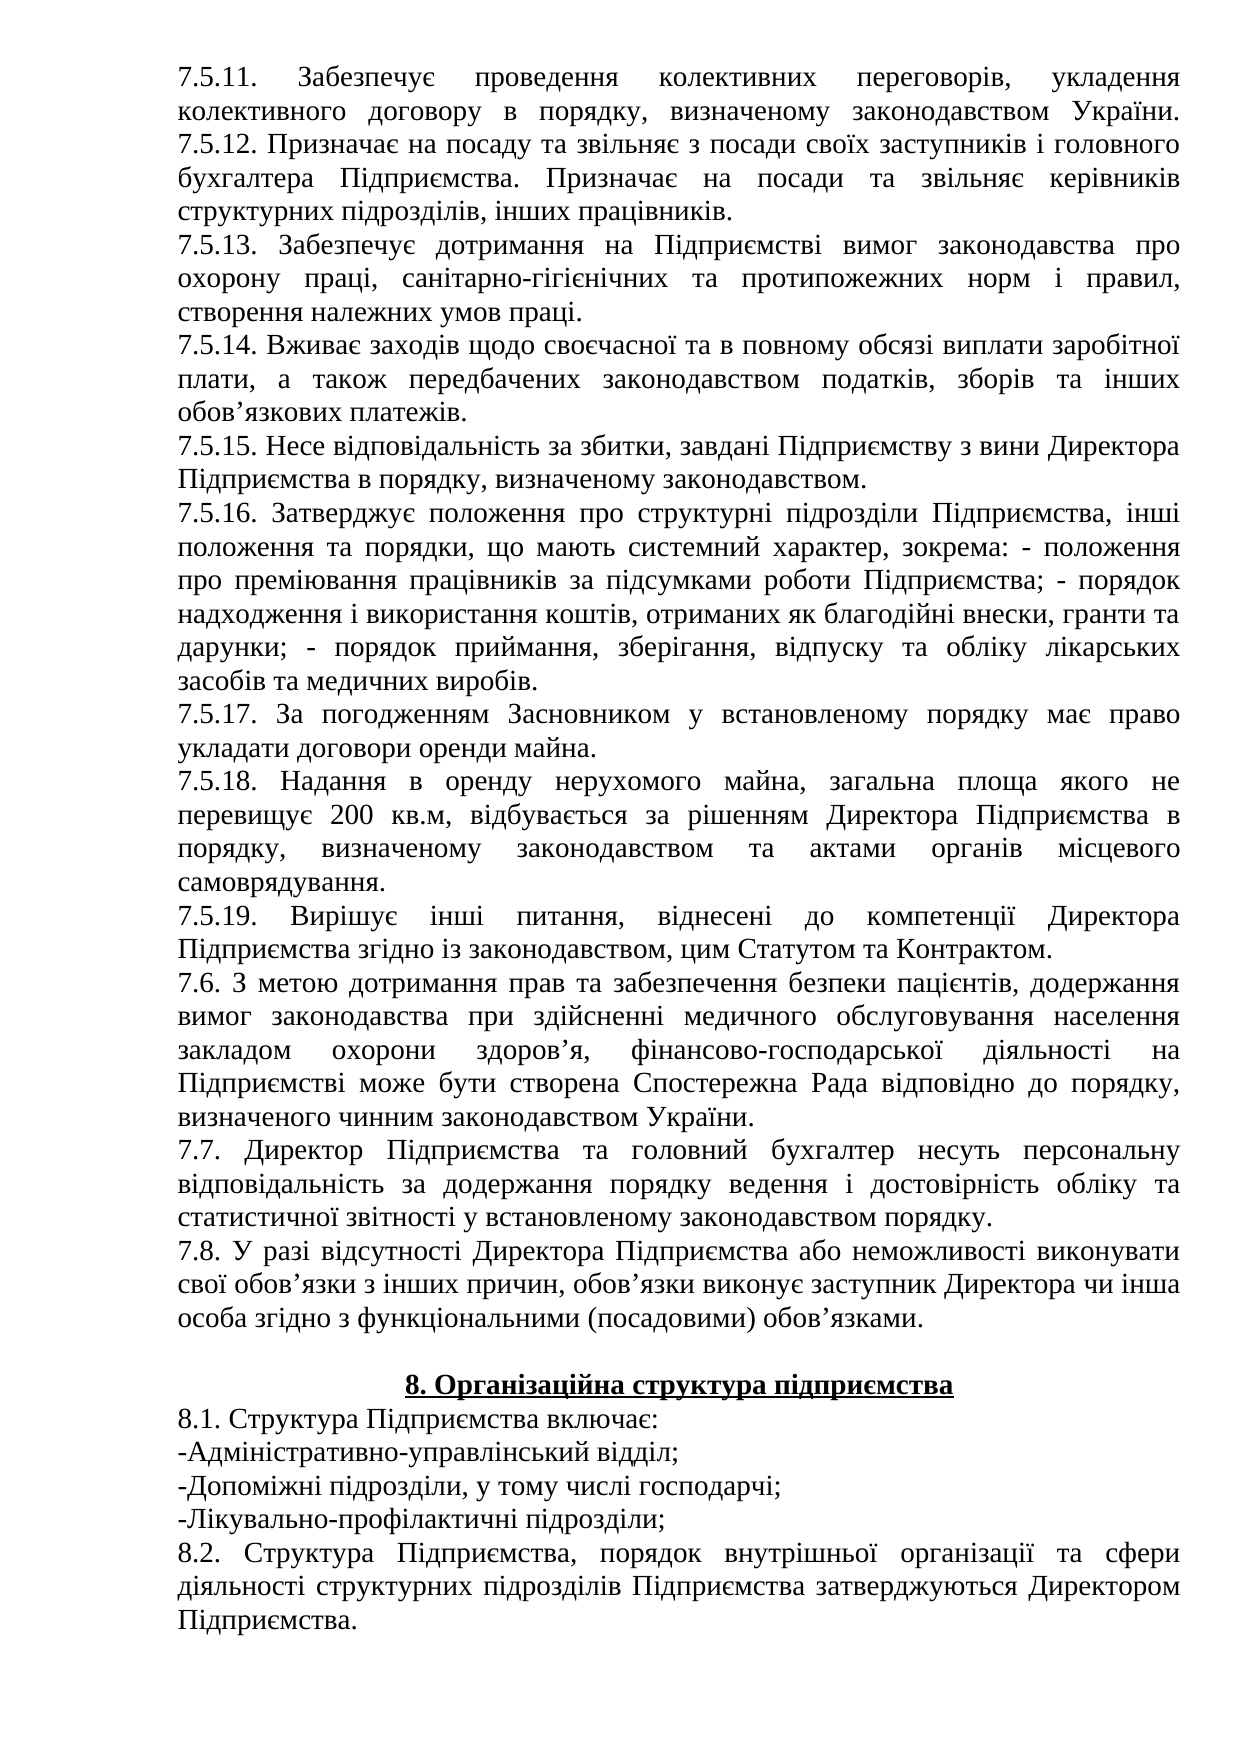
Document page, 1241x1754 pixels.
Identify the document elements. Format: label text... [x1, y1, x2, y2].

text 8.1. Структура Підприємства включає: [177, 1401, 1181, 1434]
text 7.5.18. Надання в оренду нерухомого майна, загальна площа якого не перевищує 200 кв.м, відбувається за рішенням Директора Підприємства в порядку, визначеному законодавством та актами органів місцевого самоврядування. [177, 763, 1181, 898]
text 7.5.16. Затверджує положення про структурні підрозділи Підприємства, інші положення та порядки, що мають системний характер, зокрема: - положення про преміювання працівників за підсумками роботи Підприємства; - порядок надходження і використання коштів, отриманих як благодійні внески, гранти та дарунки; - порядок приймання, зберігання, відпуску та обліку лікарських засобів та медичних виробів. [177, 495, 1181, 696]
text 8. Організаційна структура підприємства [177, 1367, 1181, 1401]
text 7.5.14. Вживає заходів щодо своєчасної та в повному обсязі виплати заробітної плати, а також передбачених законодавством податків, зборів та інших обов’язкових платежів. [177, 327, 1181, 428]
text 7.5.11. Забезпечує проведення колективних переговорів, укладення колективного договору в порядку, визначеному законодавством України. 7.5.12. Призначає на посаду та звільняє з посади своїх заступників і головного бухгалтера Підприємства. Призначає на посади та звільняє керівників структурних підрозділів, інших працівників. [177, 59, 1181, 227]
text 7.6. З метою дотримання прав та забезпечення безпеки пацієнтів, додержання вимог законодавства при здійсненні медичного обслуговування населення закладом охорони здоров’я, фінансово-господарської діяльності на Підприємстві може бути створена Спостережна Рада відповідно до порядку, визначеного чинним законодавством України. [177, 965, 1181, 1132]
text -Адміністративно-управлінський відділ; [177, 1434, 1181, 1468]
text 7.5.13. Забезпечує дотримання на Підприємстві вимог законодавства про охорону праці, санітарно-гігієнічних та протипожежних норм і правил, створення належних умов праці. [177, 227, 1181, 327]
text 7.5.17. За погодженням Засновником у встановленому порядку має право укладати договори оренди майна. [177, 696, 1181, 763]
text 8.2. Структура Підприємства, порядок внутрішньої організації та сфери діяльності структурних підрозділів Підприємства затверджуються Директором Підприємства. [177, 1535, 1181, 1636]
text 7.5.19. Вирішує інші питання, віднесені до компетенції Директора Підприємства згідно із законодавством, цим Статутом та Контрактом. [177, 898, 1181, 965]
text 7.7. Директор Підприємства та головний бухгалтер несуть персональну відповідальність за додержання порядку ведення і достовірність обліку та статистичної звітності у встановленому законодавством порядку. [177, 1132, 1181, 1233]
text 7.5.15. Несе відповідальність за збитки, завдані Підприємству з вини Директора Підприємства в порядку, визначеному законодавством. [177, 428, 1181, 495]
text -Допоміжні підрозділи, у тому числі господарчі; [177, 1468, 1181, 1501]
text 7.8. У разі відсутності Директора Підприємства або неможливості виконувати свої обов’язки з інших причин, обов’язки виконує заступник Директора чи інша особа згідно з функціональними (посадовими) обов’язками. [177, 1233, 1181, 1334]
text -Лікувально-профілактичні підрозділи; [177, 1501, 1181, 1535]
